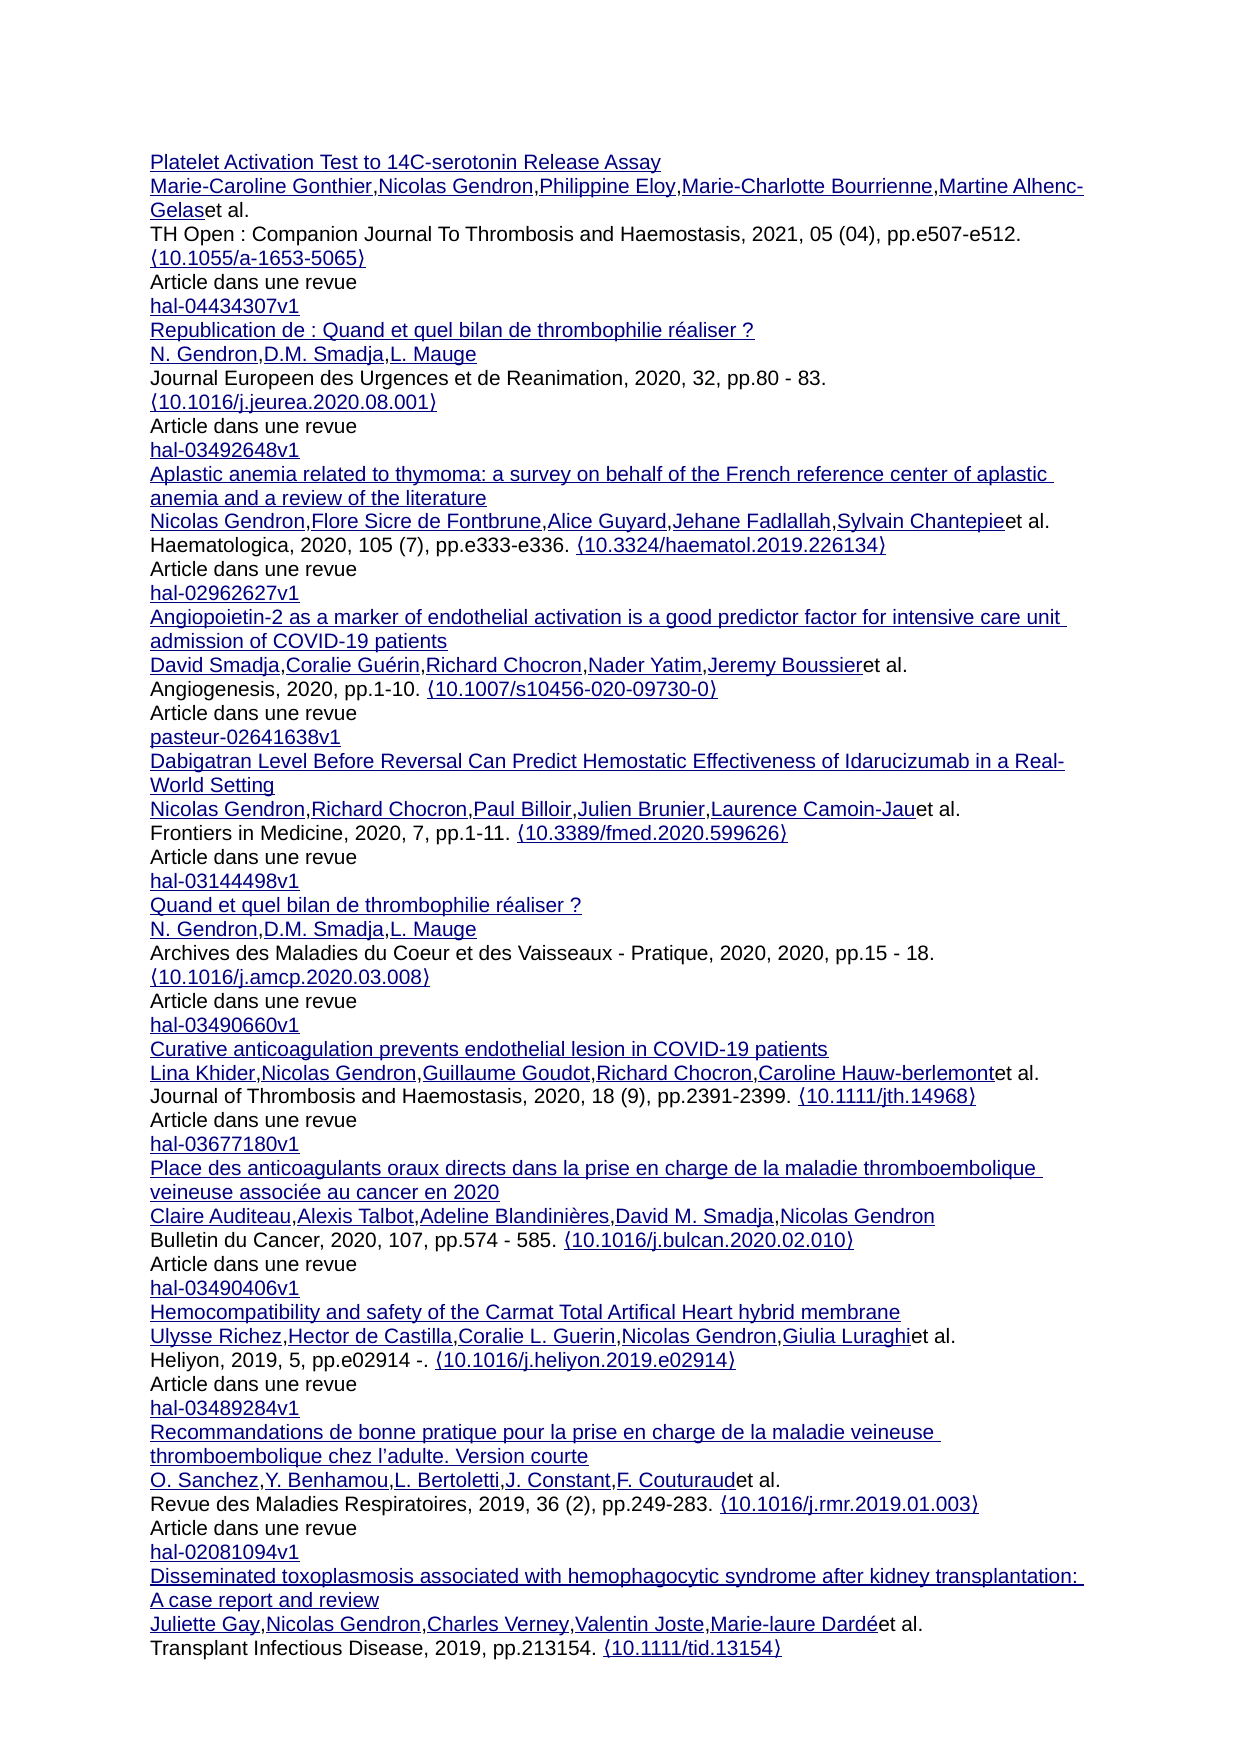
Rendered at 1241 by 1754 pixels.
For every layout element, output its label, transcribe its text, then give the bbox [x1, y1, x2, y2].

table_cell Disseminated toxoplasmosis associated with hemophagocytic syndrome after kidney transplantation: A case report and review Juliette Gay,Nicolas Gendron,Charles Verney,Valentin Joste,Marie‐laure Dardéet al. Transplant Infectious Disease, 2019, pp.213154. ⟨10.1111/tid.13154⟩ [150, 1564, 1090, 1659]
table_cell Dabigatran Level Before Reversal Can Predict Hemostatic Effectiveness of Idarucizumab in a Real-World Setting Nicolas Gendron,Richard Chocron,Paul Billoir,Julien Brunier,Laurence Camoin-Jauet al. Frontiers in Medicine, 2020, 7, pp.1-11. ⟨10.3389/fmed.2020.599626⟩ Article dans une revue hal-03144498v1 [150, 749, 1090, 893]
table_cell Curative anticoagulation prevents endothelial lesion in COVID‐19 patients Lina Khider,Nicolas Gendron,Guillaume Goudot,Richard Chocron,Caroline Hauw‐berlemontet al. Journal of Thrombosis and Haemostasis, 2020, 18 (9), pp.2391-2399. ⟨10.1111/jth.14968⟩ Article dans une revue hal-03677180v1 [150, 1036, 1090, 1156]
table_cell Angiopoietin-2 as a marker of endothelial activation is a good predictor factor for intensive care unit admission of COVID-19 patients David Smadja,Coralie Guérin,Richard Chocron,Nader Yatim,Jeremy Boussieret al. Angiogenesis, 2020, pp.1-10. ⟨10.1007/s10456-020-09730-0⟩ Article dans une revue pasteur-02641638v1 [150, 605, 1090, 749]
table_cell Republication de : Quand et quel bilan de thrombophilie réaliser ? N. Gendron,D.M. Smadja,L. Mauge Journal Europeen des Urgences et de Reanimation, 2020, 32, pp.80 - 83. ⟨10.1016/j.jeurea.2020.08.001⟩ Article dans une revue hal-03492648v1 [150, 318, 1090, 461]
table_cell Aplastic anemia related to thymoma: a survey on behalf of the French reference center of aplastic anemia and a review of the literature Nicolas Gendron,Flore Sicre de Fontbrune,Alice Guyard,Jehane Fadlallah,Sylvain Chantepieet al. Haematologica, 2020, 105 (7), pp.e333-e336. ⟨10.3324/haematol.2019.226134⟩ Article dans une revue hal-02962627v1 [150, 461, 1090, 605]
table_cell Place des anticoagulants oraux directs dans la prise en charge de la maladie thromboembolique veineuse associée au cancer en 2020 Claire Auditeau,Alexis Talbot,Adeline Blandinières,David M. Smadja,Nicolas Gendron Bulletin du Cancer, 2020, 107, pp.574 - 585. ⟨10.1016/j.bulcan.2020.02.010⟩ Article dans une revue hal-03490406v1 [150, 1156, 1090, 1300]
table_cell Hemocompatibility and safety of the Carmat Total Artifical Heart hybrid membrane Ulysse Richez,Hector de Castilla,Coralie L. Guerin,Nicolas Gendron,Giulia Luraghiet al. Heliyon, 2019, 5, pp.e02914 -. ⟨10.1016/j.heliyon.2019.e02914⟩ Article dans une revue hal-03489284v1 [150, 1300, 1090, 1420]
table_cell Platelet Activation Test to 14C-serotonin Release Assay Marie-Caroline Gonthier,Nicolas Gendron,Philippine Eloy,Marie-Charlotte Bourrienne,Martine Alhenc-Gelaset al. TH Open : Companion Journal To Thrombosis and Haemostasis, 2021, 05 (04), pp.e507-e512. ⟨10.1055/a-1653-5065⟩ Article dans une revue hal-04434307v1 [150, 150, 1090, 318]
table_cell Recommandations de bonne pratique pour la prise en charge de la maladie veineuse thromboembolique chez l’adulte. Version courte O. Sanchez,Y. Benhamou,L. Bertoletti,J. Constant,F. Couturaudet al. Revue des Maladies Respiratoires, 2019, 36 (2), pp.249-283. ⟨10.1016/j.rmr.2019.01.003⟩ Article dans une revue hal-02081094v1 [150, 1420, 1090, 1563]
table_cell Quand et quel bilan de thrombophilie réaliser ? N. Gendron,D.M. Smadja,L. Mauge Archives des Maladies du Coeur et des Vaisseaux - Pratique, 2020, 2020, pp.15 - 18. ⟨10.1016/j.amcp.2020.03.008⟩ Article dans une revue hal-03490660v1 [150, 893, 1090, 1036]
